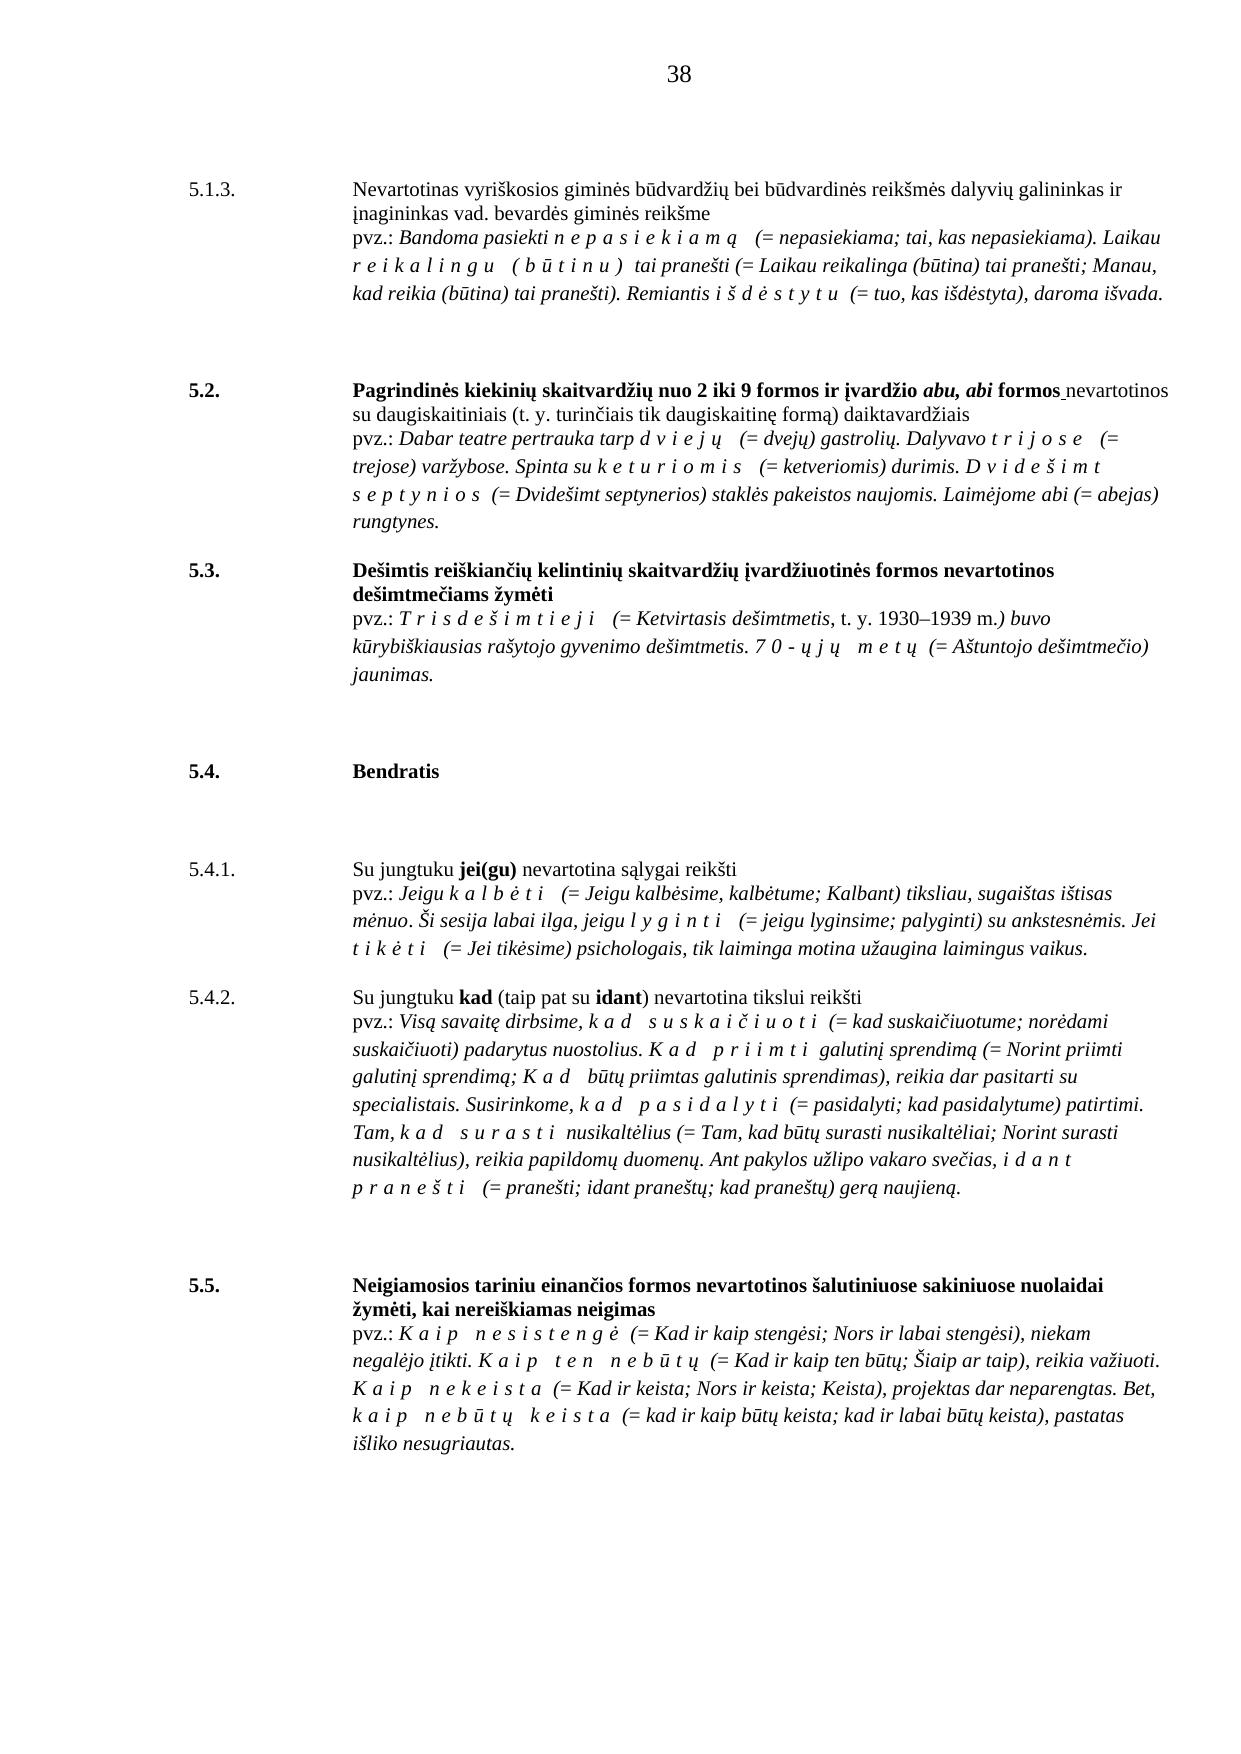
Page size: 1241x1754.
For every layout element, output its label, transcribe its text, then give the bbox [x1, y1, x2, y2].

table_cell [177, 330, 341, 378]
table_cell Su jungtuku jei(gu) nevartotina sąlygai reikšti pvz.: Jeigu kalbėti (= Jeigu kalbėsime, kalbėtume; Kalbant) tiksliau, sugaištas ištisas mėnuo. Ši sesija labai ilga, jeigu lyginti (= jeigu lyginsime; palyginti) su ankstesnėmis. Jei tikėti (= Jei tikėsime) psichologais, tik laiminga motina užaugina laimingus vaikus. [341, 857, 1181, 985]
table_cell [655, 759, 1181, 808]
table_cell Su jungtuku kad (taip pat su idant) nevartotina tikslui reikšti pvz.: Visą savaitę dirbsime, kad suskaičiuoti (= kad suskaičiuotume; norėdami suskaičiuoti) padarytus nuostolius. Kad priimti galutinį sprendimą (= Norint priimti galutinį sprendimą; Kad būtų priimtas galutinis sprendimas), reikia dar pasitarti su specialistais. Susirinkome, kad pasidalyti (= pasidalyti; kad pasidalytume) patirtimi. Tam, kad surasti nusikaltėlius (= Tam, kad būtų surasti nusikaltėliai; Norint surasti nusikaltėlius), reikia papildomų duomenų. Ant pakylos užlipo vakaro svečias, idant pranešti (= pranešti; idant praneštų; kad praneštų) gerą naujieną. [341, 985, 1181, 1224]
table_cell 5.2. [177, 378, 341, 558]
table_cell [177, 711, 341, 759]
table_cell Pagrindinės kiekinių skaitvardžių nuo 2 iki 9 formos ir įvardžio abu, abi formos nevartotinos su daugiskaitiniais (t. y. turinčiais tik daugiskaitinę formą) daiktavardžiais pvz.: Dabar teatre pertrauka tarp dviejų (= dvejų) gastrolių. Dalyvavo trijose (= trejose) varžybose. Spinta su keturiomis (= ketveriomis) durimis. Dvidešimt septynios (= Dvidešimt septynerios) staklės pakeistos naujomis. Laimėjome abi (= abejas) rungtynes. [341, 378, 1181, 558]
table_cell [177, 1224, 341, 1272]
table_cell [341, 1224, 1181, 1272]
table_cell [655, 808, 1181, 857]
table_cell 5.4. [177, 759, 341, 808]
table_cell 5.1.3. [177, 177, 341, 330]
table_cell 5.3. [177, 558, 341, 711]
table_cell Neigiamosios tariniu einančios formos nevartotinos šalutiniuose sakiniuose nuolaidai žymėti, kai nereiškiamas neigimas pvz.: Kaip nesistengė (= Kad ir kaip stengėsi; Nors ir labai stengėsi), niekam negalėjo įtikti. Kaip ten nebūtų (= Kad ir kaip ten būtų; Šiaip ar taip), reikia važiuoti. Kaip nekeista (= Kad ir keista; Nors ir keista; Keista), projektas dar neparengtas. Bet, kaip nebūtų keista (= kad ir kaip būtų keista; kad ir labai būtų keista), pastatas išliko nesugriautas. [341, 1273, 1181, 1480]
table_cell [341, 1480, 1181, 1529]
table_cell Bendratis [341, 759, 655, 808]
table_cell Dešimtis reiškiančių kelintinių skaitvardžių įvardžiuotinės formos nevartotinos dešimtmečiams žymėti pvz.: Trisdešimtieji (= Ketvirtasis dešimtmetis, t. y. 1930–1939 m.) buvo kūrybiškiausias rašytojo gyvenimo dešimtmetis. 70-ųjų metų (= Aštuntojo dešimtmečio) jaunimas. [341, 558, 1181, 711]
table_cell Nevartotinas vyriškosios giminės būdvardžių bei būdvardinės reikšmės dalyvių galininkas ir įnagininkas vad. bevardės giminės reikšme pvz.: Bandoma pasiekti nepasiekiamą (= nepasiekiama; tai, kas nepasiekiama). Laikau reikalingu (būtinu) tai pranešti (= Laikau reikalinga (būtina) tai pranešti; Manau, kad reikia (būtina) tai pranešti). Remiantis išdėstytu (= tuo, kas išdėstyta), daroma išvada. [341, 177, 1181, 330]
table_cell [177, 1480, 341, 1529]
table_cell [341, 711, 1181, 759]
table_cell 5.4.2. [177, 985, 341, 1224]
table_cell 5.4.1. [177, 857, 341, 985]
table_cell [341, 330, 1181, 378]
table_cell 5.5. [177, 1273, 341, 1480]
table_cell [341, 808, 655, 857]
table_cell [177, 808, 341, 857]
